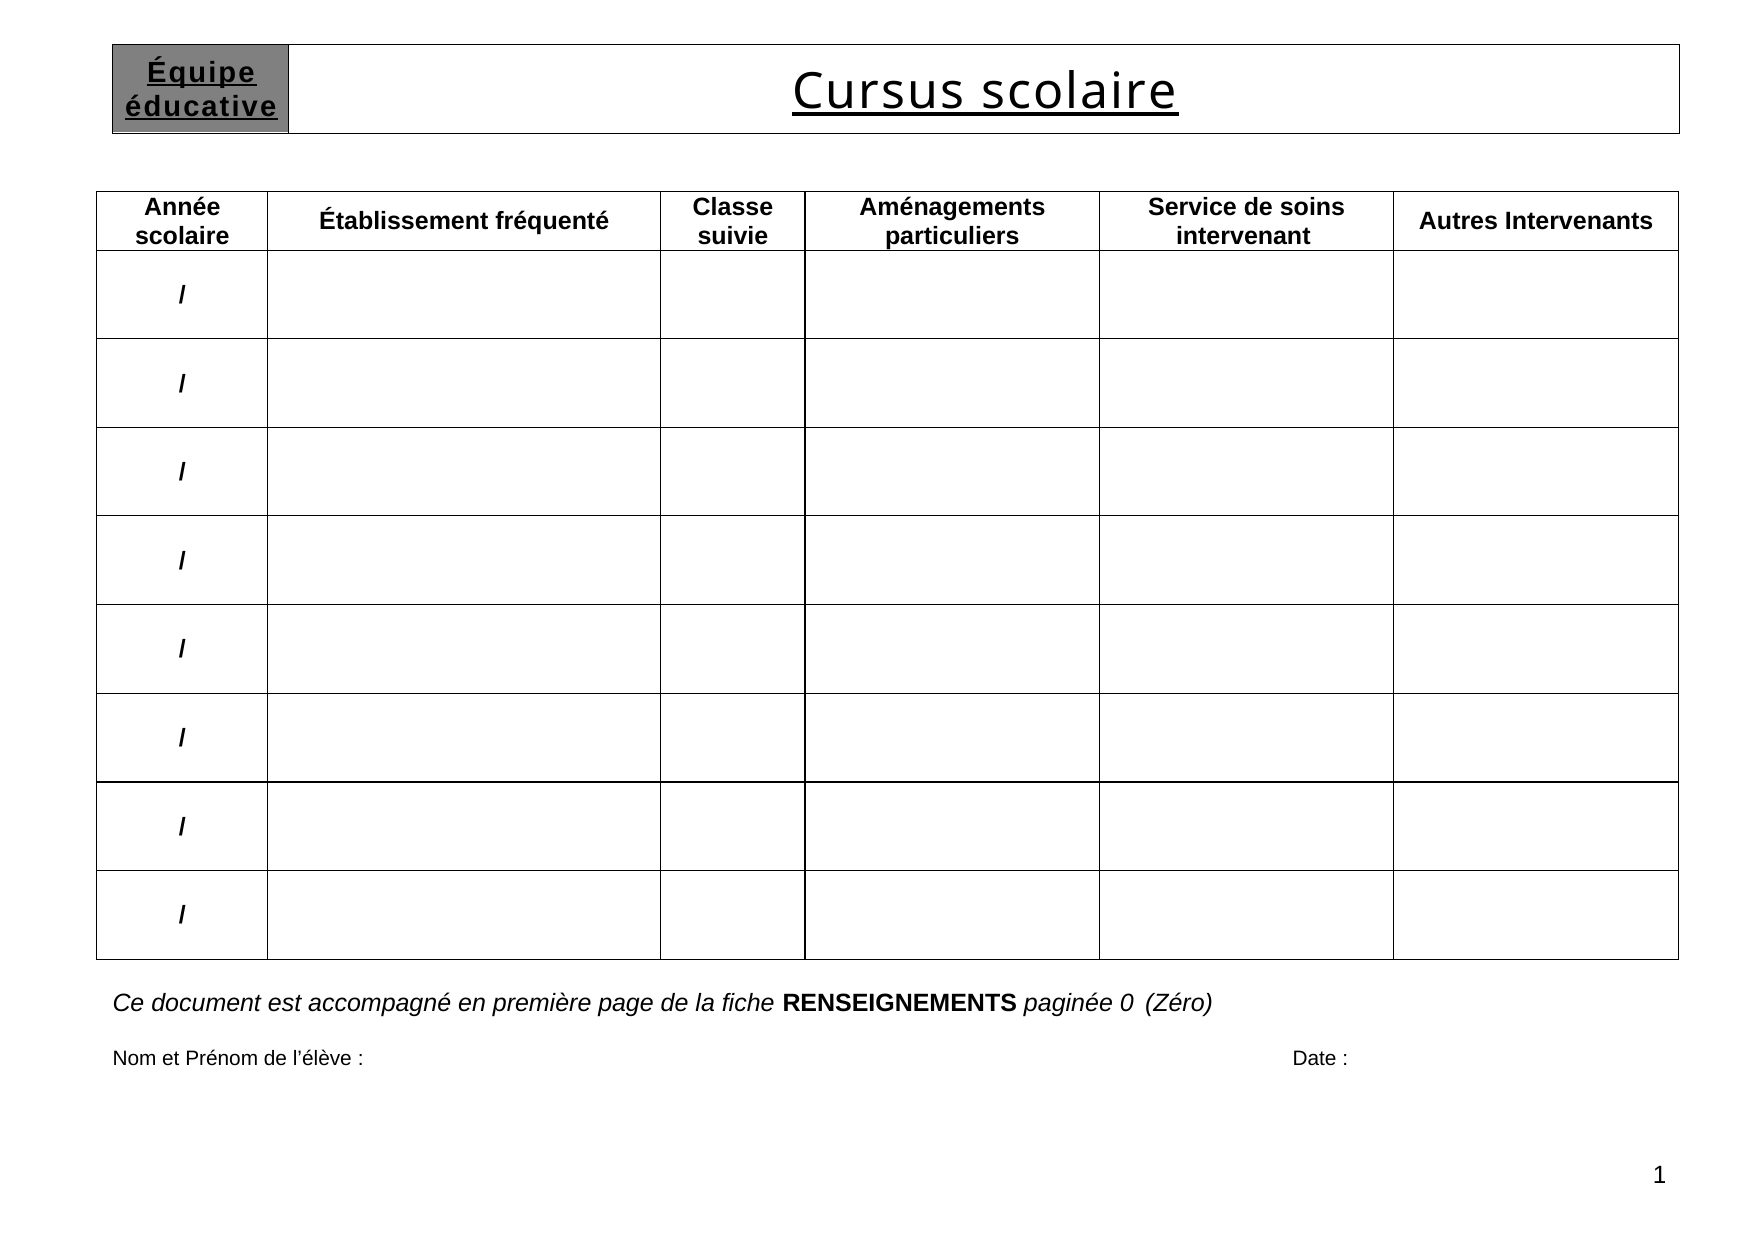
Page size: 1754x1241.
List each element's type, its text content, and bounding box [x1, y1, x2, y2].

table_header Cursus scolaire [289, 45, 1679, 132]
table_cell [806, 251, 1099, 338]
table_header Classe suivie [661, 192, 804, 249]
table_cell [268, 428, 660, 515]
table_cell / [97, 694, 267, 781]
table_cell / [97, 428, 267, 515]
table_cell [661, 605, 804, 693]
table_cell [1394, 871, 1678, 959]
table_header Établissement fréquenté [268, 192, 660, 249]
table_cell [806, 783, 1099, 870]
table_cell / [97, 516, 267, 604]
table_cell [1100, 871, 1393, 959]
table_cell [268, 605, 660, 693]
table_cell [268, 339, 660, 427]
table_cell [1394, 783, 1678, 870]
table_cell [268, 783, 660, 870]
table_header Année scolaire [97, 192, 267, 249]
table_cell [1394, 428, 1678, 515]
table_header Aménagements particuliers [806, 192, 1099, 249]
table_cell [1100, 516, 1393, 604]
table_cell / [97, 783, 267, 870]
table_cell [1394, 251, 1678, 338]
table_cell [806, 339, 1099, 427]
table_cell / [97, 339, 267, 427]
table_cell [661, 339, 804, 427]
table_cell [1100, 783, 1393, 870]
text Nom et Prénom de l’élève : Date : [112, 1046, 1665, 1070]
table_cell [268, 516, 660, 604]
table_cell [268, 251, 660, 338]
table_cell [661, 251, 804, 338]
table_cell [806, 694, 1099, 781]
table_cell [1100, 339, 1393, 427]
table_header Équipe éducative [113, 45, 288, 132]
table_cell [1394, 694, 1678, 781]
table_cell [268, 871, 660, 959]
table_cell [1394, 339, 1678, 427]
table_cell / [97, 605, 267, 693]
table_cell [1100, 605, 1393, 693]
table_cell [661, 428, 804, 515]
table_cell [806, 871, 1099, 959]
table_cell [806, 605, 1099, 693]
table_cell [661, 516, 804, 604]
text Ce document est accompagné en première page de la fiche RENSEIGNEMENTS paginée 0 (Zéro) [112, 988, 1665, 1017]
table_cell [1394, 516, 1678, 604]
table_cell [806, 516, 1099, 604]
table_cell [1100, 694, 1393, 781]
table_cell [661, 871, 804, 959]
table_cell [661, 783, 804, 870]
table_cell [661, 694, 804, 781]
table_header Autres Intervenants [1394, 192, 1678, 249]
table_cell [806, 428, 1099, 515]
table_header Service de soins intervenant [1100, 192, 1393, 249]
table_cell [1394, 605, 1678, 693]
table_cell [1100, 428, 1393, 515]
table_cell / [97, 871, 267, 959]
table_cell [268, 694, 660, 781]
table_cell / [97, 251, 267, 338]
table_cell [1100, 251, 1393, 338]
